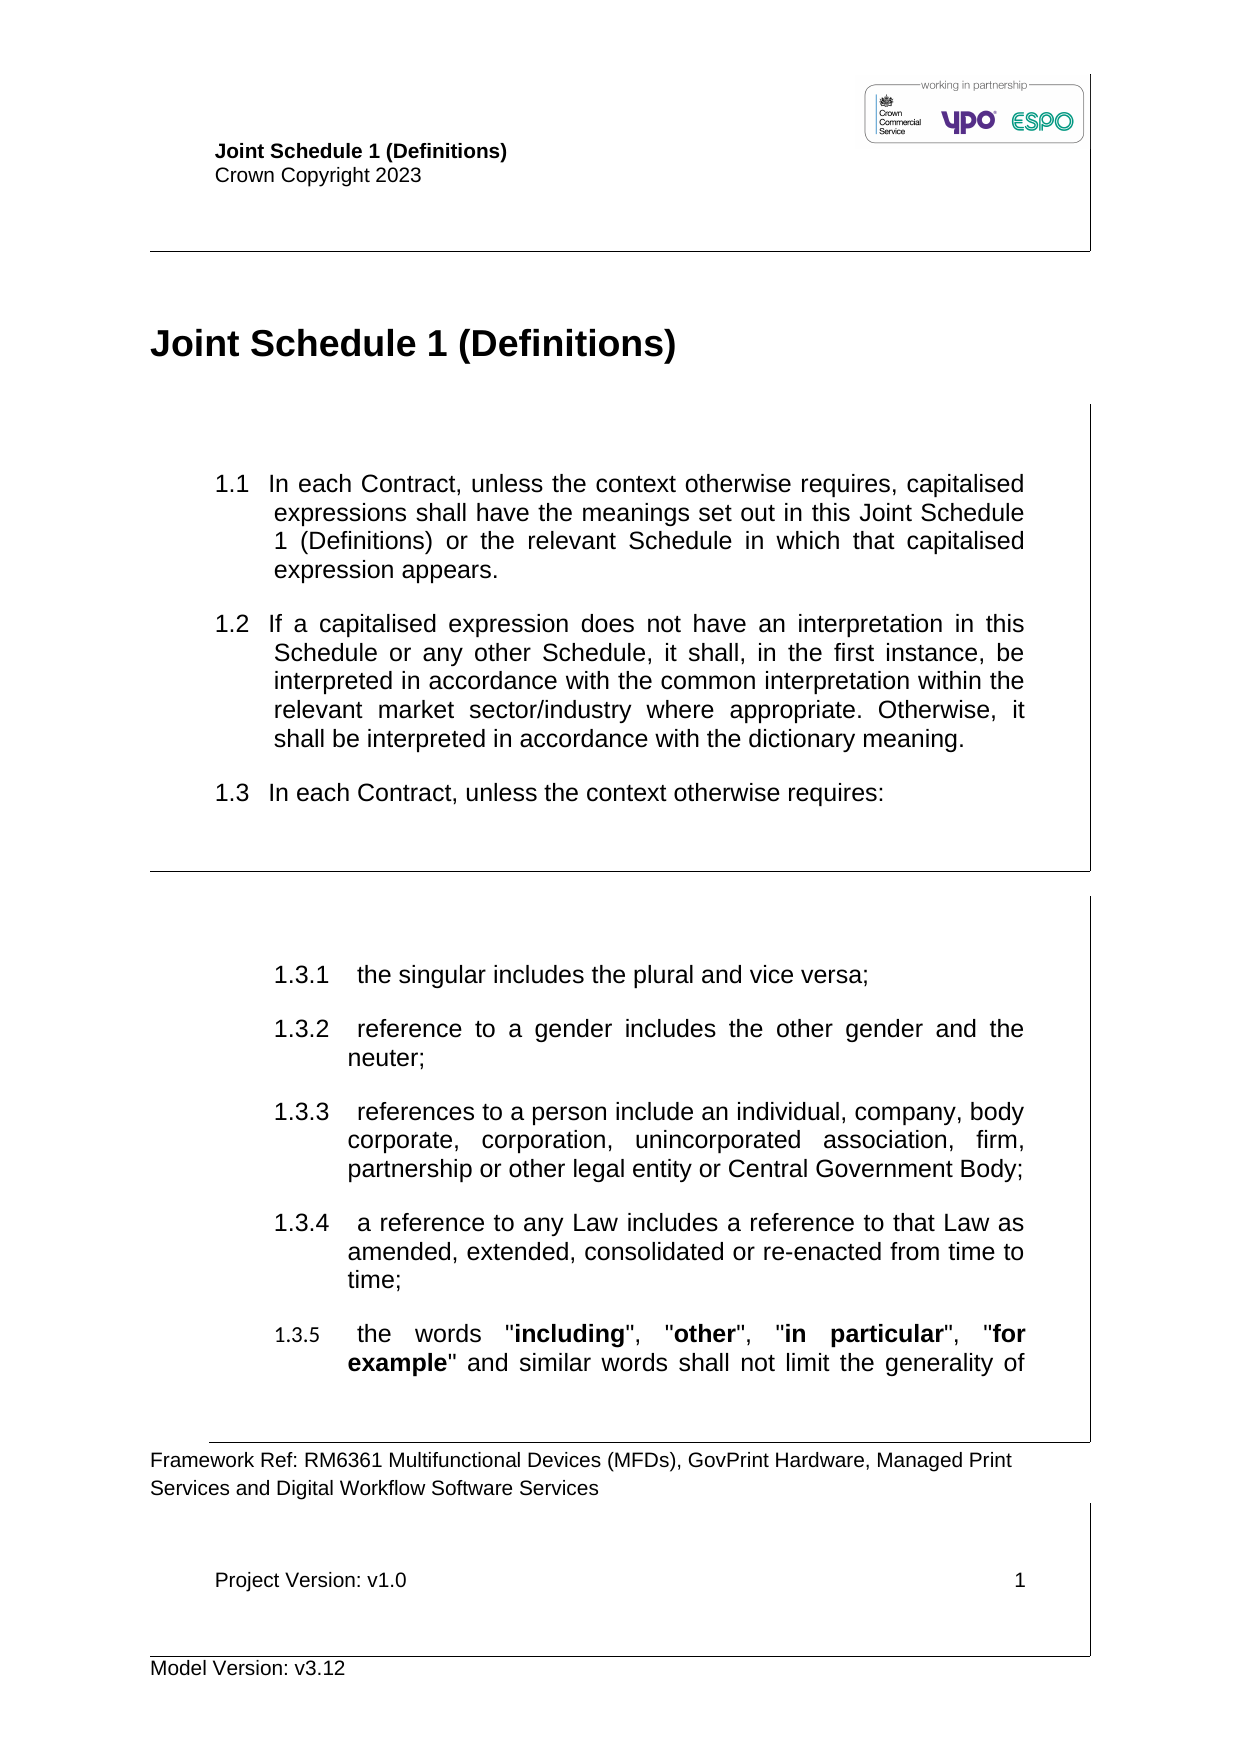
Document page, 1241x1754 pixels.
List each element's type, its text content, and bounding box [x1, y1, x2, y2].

list a reference to any Law includes a reference to that Law as amended, extended, consolidated or re-enacted from time to time; [209, 1143, 1090, 1255]
list the singular includes the plural and vice versa; [209, 896, 1090, 950]
list the words "including", "other", "in particular", "for example" and similar words shall not limit the generality of the preceding words and shall be construed as if they were immediately followed by the words "without limitation"; [209, 1255, 1090, 1442]
list In each Contract, unless the context otherwise requires: [150, 713, 1090, 871]
list references to a person include an individual, company, body corporate, corporation, unincorporated association, firm, partnership or other legal entity or Central Government Body; [209, 1032, 1090, 1143]
text Joint Schedule 1 (Definitions) [150, 321, 1090, 364]
list reference to a gender includes the other gender and the neuter; [209, 950, 1090, 1032]
list In each Contract, unless the context otherwise requires, capitalised expressions shall have the meanings set out in this Joint Schedule 1 (Definitions) or the relevant Schedule in which that capitalised expression appears. [150, 404, 1090, 544]
list If a capitalised expression does not have an interpretation in this Schedule or any other Schedule, it shall, in the first instance, be interpreted in accordance with the common interpretation within the relevant market sector/industry where appropriate. Otherwise, it shall be interpreted in accordance with the dictionary meaning. [150, 544, 1090, 713]
